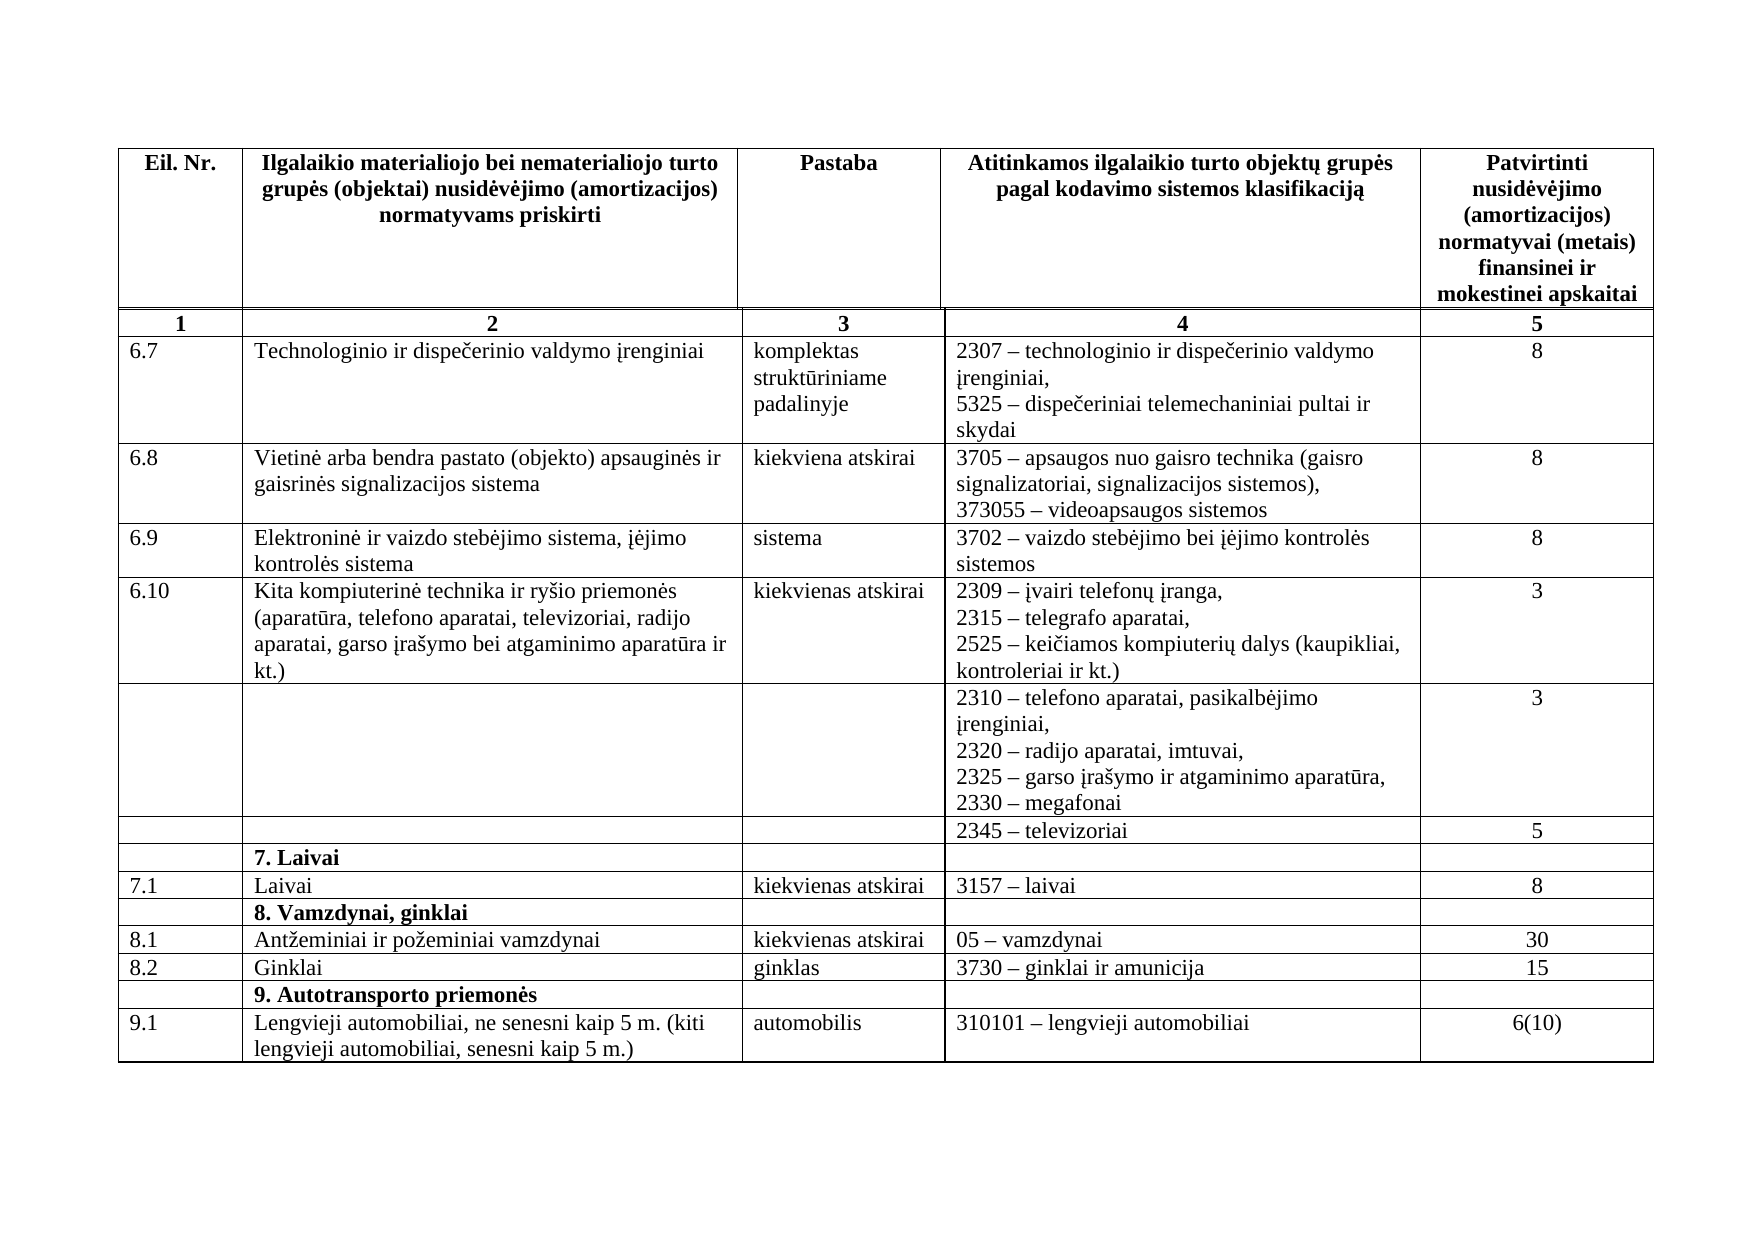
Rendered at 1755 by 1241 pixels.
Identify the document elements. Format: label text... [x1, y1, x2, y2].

table_header Patvirtinti nusidėvėjimo (amortizacijos) normatyvai (metais) finansinei ir mokestinei apskaitai [1421, 149, 1653, 307]
table_cell [743, 844, 944, 871]
table_cell 8.2 [119, 954, 242, 980]
table_cell 8.1 [119, 926, 242, 953]
table_cell [946, 899, 1420, 925]
table_header Eil. Nr. [119, 149, 242, 307]
table_cell 3 [1421, 578, 1653, 683]
table_cell [243, 684, 742, 816]
table_cell 6(10) [1421, 1009, 1653, 1061]
table_cell [743, 899, 944, 925]
table_cell 2 [243, 310, 742, 336]
table_header Ilgalaikio materialiojo bei nematerialiojo turto grupės (objektai) nusidėvėjimo (amortizacijos) normatyvams priskirti [243, 149, 737, 307]
table_cell ginklas [743, 954, 944, 980]
table_header Pastaba [738, 149, 940, 307]
table_cell [1421, 899, 1653, 925]
table_cell 8 [1421, 872, 1653, 898]
table_cell 5 [1421, 817, 1653, 843]
table_cell 2307 – technologinio ir dispečerinio valdymo įrenginiai, 5325 – dispečeriniai telemechaniniai pultai ir skydai [946, 337, 1420, 443]
table_cell 310101 – lengvieji automobiliai [946, 1009, 1420, 1061]
table_cell [743, 817, 944, 843]
table_cell 05 – vamzdynai [946, 926, 1420, 953]
table_cell [1421, 844, 1653, 871]
table_cell [119, 981, 242, 1008]
table_cell 8 [1421, 524, 1653, 577]
table_cell 2309 – įvairi telefonų įranga, 2315 – telegrafo aparatai, 2525 – keičiamos kompiuterių dalys (kaupikliai, kontroleriai ir kt.) [946, 578, 1420, 683]
table_cell [946, 981, 1420, 1008]
table_cell kiekvienas atskirai [743, 578, 944, 683]
table_cell automobilis [743, 1009, 944, 1061]
table_cell 3705 – apsaugos nuo gaisro technika (gaisro signalizatoriai, signalizacijos sistemos), 373055 – videoapsaugos sistemos [946, 444, 1420, 523]
table_cell Elektroninė ir vaizdo stebėjimo sistema, įėjimo kontrolės sistema [243, 524, 742, 577]
table_cell 8 [1421, 337, 1653, 443]
table_cell 6.10 [119, 578, 242, 683]
table_cell 3 [1421, 684, 1653, 816]
table_cell [243, 817, 742, 843]
table_cell Kita kompiuterinė technika ir ryšio priemonės (aparatūra, telefono aparatai, televizoriai, radijo aparatai, garso įrašymo bei atgaminimo aparatūra ir kt.) [243, 578, 742, 683]
table_cell Antžeminiai ir požeminiai vamzdynai [243, 926, 742, 953]
table_cell 8. Vamzdynai, ginklai [243, 899, 742, 925]
table_cell [119, 899, 242, 925]
table_cell 2310 – telefono aparatai, pasikalbėjimo įrenginiai, 2320 – radijo aparatai, imtuvai, 2325 – garso įrašymo ir atgaminimo aparatūra, 2330 – megafonai [946, 684, 1420, 816]
table_cell 6.9 [119, 524, 242, 577]
table_cell sistema [743, 524, 944, 577]
table_cell 4 [946, 310, 1420, 336]
table_cell 5 [1421, 310, 1653, 336]
table_cell Vietinė arba bendra pastato (objekto) apsauginės ir gaisrinės signalizacijos sistema [243, 444, 742, 523]
table_cell [946, 844, 1420, 871]
table_header Atitinkamos ilgalaikio turto objektų grupės pagal kodavimo sistemos klasifikaciją [941, 149, 1420, 307]
table_cell [119, 844, 242, 871]
table_cell 1 [119, 310, 242, 336]
table_cell 6.7 [119, 337, 242, 443]
table_cell 9. Autotransporto priemonės [243, 981, 742, 1008]
table_cell 3157 – laivai [946, 872, 1420, 898]
table_cell 6.8 [119, 444, 242, 523]
table_cell 3730 – ginklai ir amunicija [946, 954, 1420, 980]
table_cell 3702 – vaizdo stebėjimo bei įėjimo kontrolės sistemos [946, 524, 1420, 577]
table_cell 7.1 [119, 872, 242, 898]
table_cell 8 [1421, 444, 1653, 523]
table_cell 3 [743, 310, 944, 336]
table_cell kiekvienas atskirai [743, 872, 944, 898]
table_cell komplektas struktūriniame padalinyje [743, 337, 944, 443]
table_cell kiekviena atskirai [743, 444, 944, 523]
table_cell 15 [1421, 954, 1653, 980]
table_cell [743, 981, 944, 1008]
table_cell [1421, 981, 1653, 1008]
table_cell 30 [1421, 926, 1653, 953]
table_cell 7. Laivai [243, 844, 742, 871]
table_cell kiekvienas atskirai [743, 926, 944, 953]
table_cell Laivai [243, 872, 742, 898]
table_cell Ginklai [243, 954, 742, 980]
table_cell 9.1 [119, 1009, 242, 1061]
table_cell [119, 684, 242, 816]
table_cell [119, 817, 242, 843]
table_cell Technologinio ir dispečerinio valdymo įrenginiai [243, 337, 742, 443]
table_cell 2345 – televizoriai [946, 817, 1420, 843]
table_cell Lengvieji automobiliai, ne senesni kaip 5 m. (kiti lengvieji automobiliai, senesni kaip 5 m.) [243, 1009, 742, 1061]
table_cell [743, 684, 944, 816]
